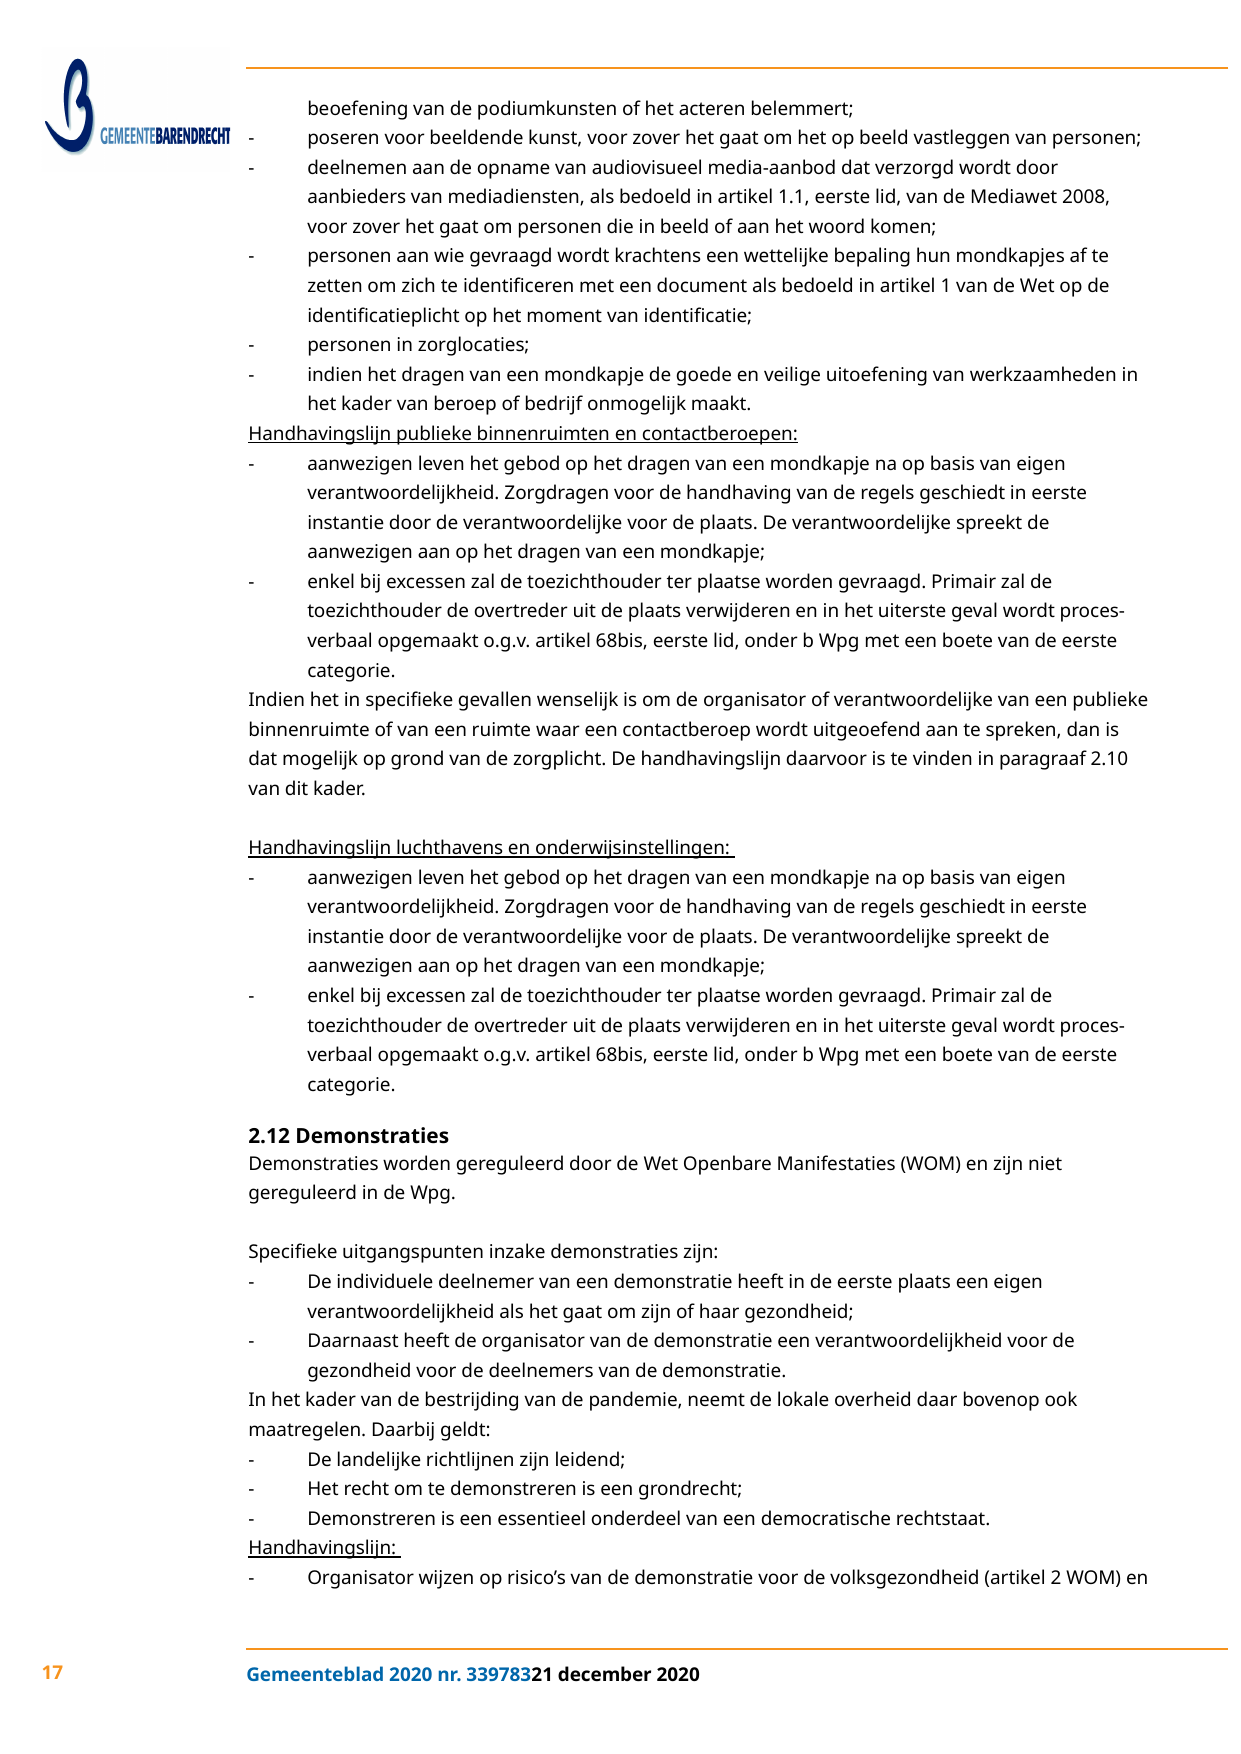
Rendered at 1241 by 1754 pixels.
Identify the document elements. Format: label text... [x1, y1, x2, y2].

text Handhavingslijn luchthavens en onderwijsinstellingen: [248, 834, 1152, 860]
list enkel bij excessen zal de toezichthouder ter plaatse worden gevraagd. Primair zal de toezichthouder de overtreder uit de plaats verwijderen en in het uiterste geval wordt proces-verbaal opgemaakt o.g.v. artikel 68bis, eerste lid, onder b Wpg met een boete van de eerste categorie. [248, 568, 1152, 683]
list deelnemen aan de opname van audiovisueel media-aanbod dat verzorgd wordt door aanbieders van mediadiensten, als bedoeld in artikel 1.1, eerste lid, van de Mediawet 2008, voor zover het gaat om personen die in beeld of aan het woord komen; [248, 154, 1152, 239]
picture [41, 47, 231, 172]
list aanwezigen leven het gebod op het dragen van een mondkapje na op basis van eigen verantwoordelijkheid. Zorgdragen voor de handhaving van de regels geschiedt in eerste instantie door de verantwoordelijke voor de plaats. De verantwoordelijke spreekt de aanwezigen aan op het dragen van een mondkapje; [248, 450, 1152, 564]
text Demonstraties worden gereguleerd door de Wet Openbare Manifestaties (WOM) en zijn niet gereguleerd in de Wpg. [248, 1150, 1152, 1205]
list personen in zorglocaties; [248, 331, 1152, 357]
list aanwezigen leven het gebod op het dragen van een mondkapje na op basis van eigen verantwoordelijkheid. Zorgdragen voor de handhaving van de regels geschiedt in eerste instantie door de verantwoordelijke voor de plaats. De verantwoordelijke spreekt de aanwezigen aan op het dragen van een mondkapje; [248, 864, 1152, 978]
text Handhavingslijn publieke binnenruimten en contactberoepen: [248, 420, 1152, 446]
list poseren voor beeldende kunst, voor zover het gaat om het op beeld vastleggen van personen; [248, 124, 1152, 150]
text Indien het in specifieke gevallen wenselijk is om de organisator of verantwoordelijke van een publieke binnenruimte of van een ruimte waar een contactberoep wordt uitgeoefend aan te spreken, dan is dat mogelijk op grond van de zorgplicht. De handhavingslijn daarvoor is te vinden in paragraaf 2.10 van dit kader. [248, 686, 1152, 801]
text In het kader van de bestrijding van de pandemie, neemt de lokale overheid daar bovenop ook maatregelen. Daarbij geldt: [248, 1387, 1152, 1442]
list beoefening van de podiumkunsten of het acteren belemmert; [248, 95, 1152, 121]
list indien het dragen van een mondkapje de goede en veilige uitoefening van werkzaamheden in het kader van beroep of bedrijf onmogelijk maakt. [248, 361, 1152, 416]
list Organisator wijzen op risico’s van de demonstratie voor de volksgezondheid (artikel 2 WOM) en [248, 1564, 1152, 1590]
text Specifieke uitgangspunten inzake demonstraties zijn: [248, 1239, 1152, 1264]
list personen aan wie gevraagd wordt krachtens een wettelijke bepaling hun mondkapjes af te zetten om zich te identificeren met een document als bedoeld in artikel 1 van de Wet op de identificatieplicht op het moment van identificatie; [248, 243, 1152, 328]
list Daarnaast heeft de organisator van de demonstratie een verantwoordelijkheid voor de gezondheid voor de deelnemers van de demonstratie. [248, 1327, 1152, 1383]
list enkel bij excessen zal de toezichthouder ter plaatse worden gevraagd. Primair zal de toezichthouder de overtreder uit de plaats verwijderen en in het uiterste geval wordt proces-verbaal opgemaakt o.g.v. artikel 68bis, eerste lid, onder b Wpg met een boete van de eerste categorie. [248, 982, 1152, 1097]
list De individuele deelnemer van een demonstratie heeft in de eerste plaats een eigen verantwoordelijkheid als het gaat om zijn of haar gezondheid; [248, 1268, 1152, 1323]
list De landelijke richtlijnen zijn leidend; [248, 1446, 1152, 1471]
text 2.12 Demonstraties [248, 1121, 1152, 1150]
text Handhavingslijn: [248, 1534, 1152, 1560]
list Het recht om te demonstreren is een grondrecht; [248, 1475, 1152, 1501]
list Demonstreren is een essentieel onderdeel van een democratische rechtstaat. [248, 1505, 1152, 1531]
